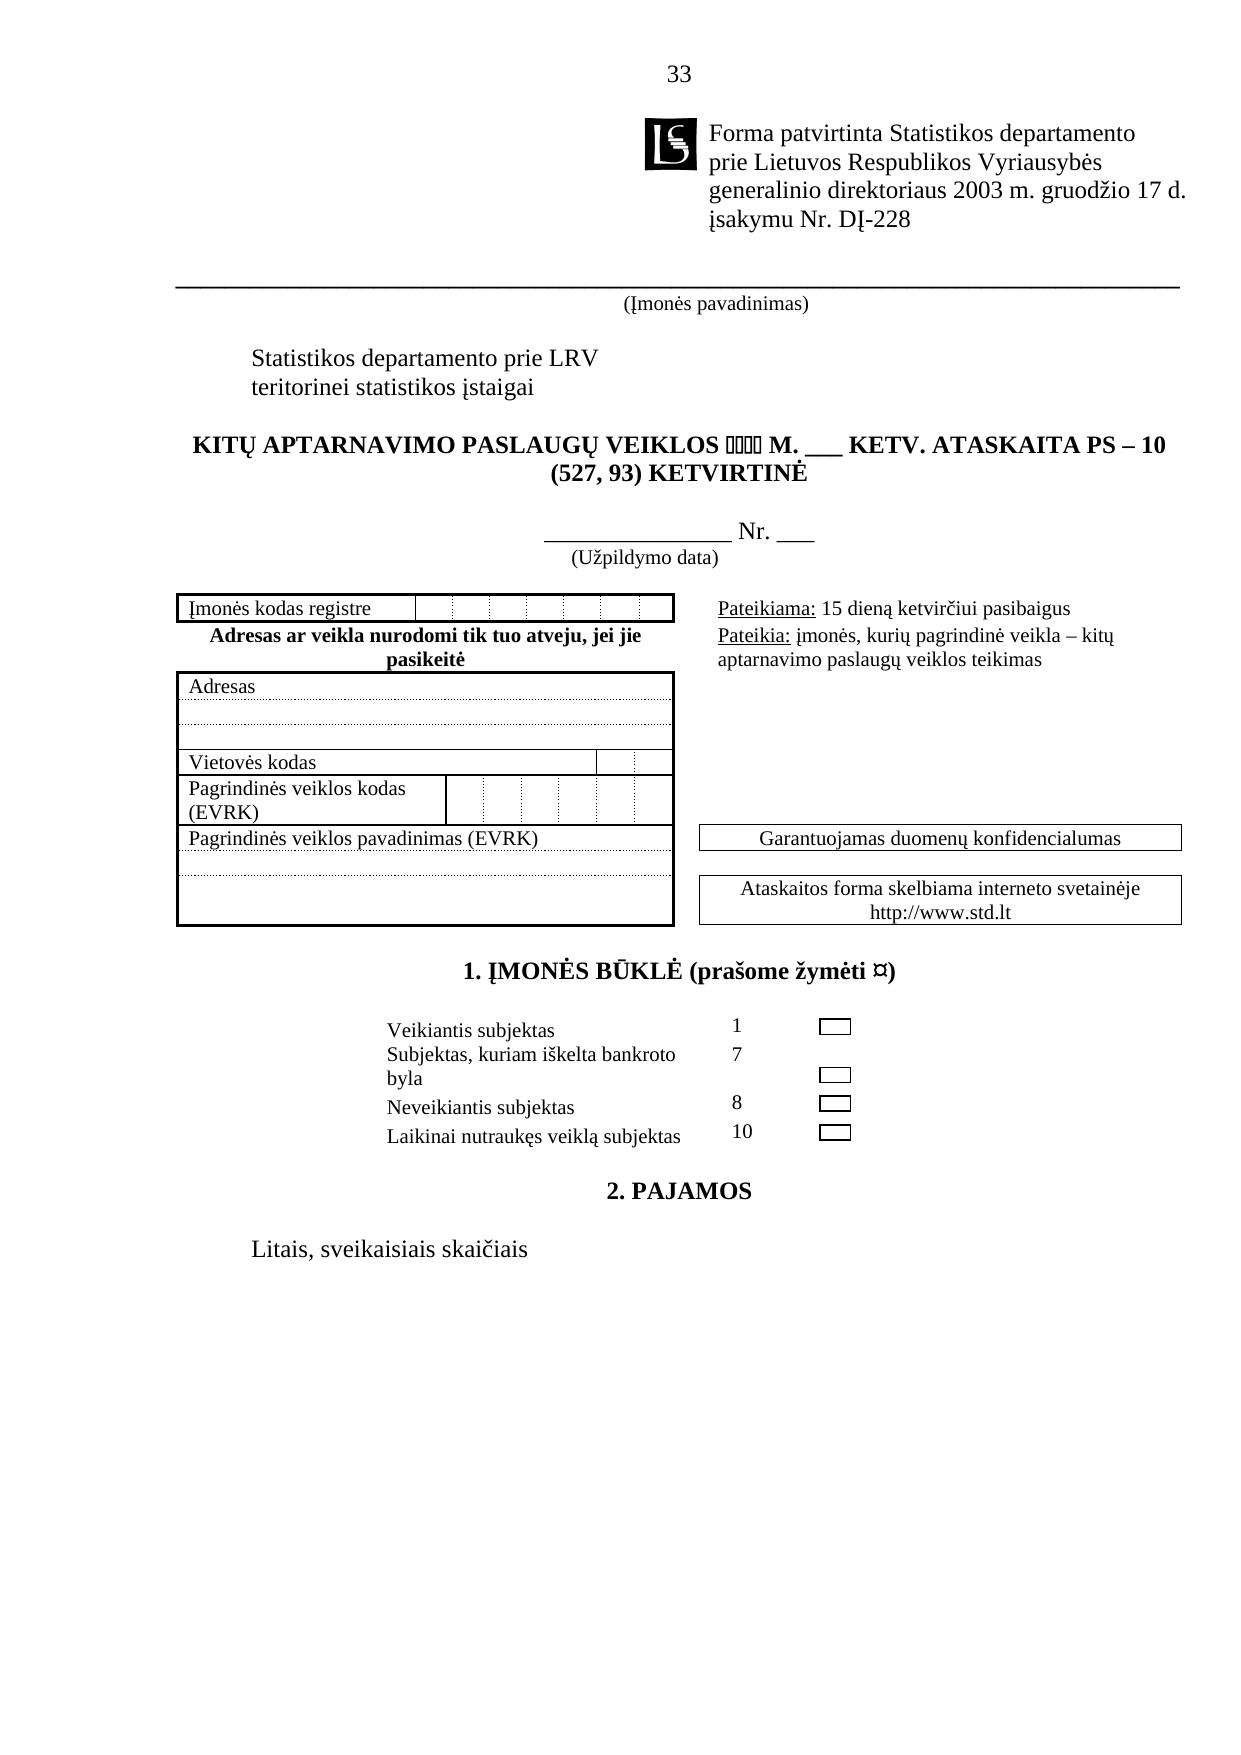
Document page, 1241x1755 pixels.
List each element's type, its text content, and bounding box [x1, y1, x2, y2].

table_cell [675, 699, 707, 723]
table_cell Neveikiantis subjektas [375, 1090, 720, 1119]
table_header Įmonės kodas registre [179, 596, 415, 620]
table_header [639, 596, 672, 620]
table_cell [635, 750, 672, 774]
table_cell [447, 776, 483, 824]
table_cell [675, 724, 707, 749]
table_header [675, 593, 707, 620]
table_header [779, 1013, 1181, 1042]
table_cell [179, 850, 672, 875]
table_cell 10 [720, 1119, 778, 1148]
table_cell [484, 776, 521, 824]
table_cell Subjektas, kuriam iškelta bankroto byla [375, 1042, 720, 1090]
table_cell [559, 776, 596, 824]
table_cell [707, 724, 1181, 749]
table_cell Ataskaitos forma skelbiama interneto svetainėje http://www.std.lt [700, 876, 1181, 924]
table_cell Adresas ar veikla nurodomi tik tuo atveju, jei jie pasikeitė [177, 623, 674, 671]
table_cell Garantuojamas duomenų konfidencialumas [700, 825, 1181, 849]
table_cell Vietovės kodas [179, 750, 596, 774]
text teritorinei statistikos įstaigai [177, 372, 1181, 401]
table_cell 7 [720, 1042, 778, 1090]
table_cell [177, 1042, 375, 1090]
table_cell [675, 850, 699, 875]
text 1. įmonės BŪKLĖ (prašome žymėti ) [177, 956, 1181, 984]
text (Įmonės pavadinimas) [177, 291, 1181, 315]
table_cell [179, 699, 672, 723]
table_cell [707, 749, 1181, 774]
text įsakymu Nr. DĮ-228 [177, 204, 1193, 233]
table_cell [597, 750, 634, 774]
table_cell [675, 875, 699, 924]
text Statistikos departamento prie LRV [177, 343, 1181, 372]
text (Užpildymo data) [177, 545, 1181, 569]
table_cell [635, 776, 672, 824]
table_header Veikiantis subjektas [375, 1013, 720, 1042]
table_cell Adresas [179, 674, 672, 698]
table_header [177, 1013, 375, 1042]
table_header [563, 596, 601, 620]
table_header [526, 596, 563, 620]
table_header [489, 596, 526, 620]
table_cell [675, 749, 707, 774]
table_cell [674, 620, 707, 671]
table_cell [779, 1119, 1181, 1148]
table_cell [177, 1119, 375, 1148]
table_cell Laikinai nutraukęs veiklą subjektas [375, 1119, 720, 1148]
table_header [416, 596, 452, 620]
table_cell [179, 724, 672, 749]
table_cell [177, 1090, 375, 1119]
table_cell [779, 1042, 1181, 1090]
text generalinio direktoriaus 2003 m. gruodžio 17 d. [177, 176, 1193, 204]
table_cell Pagrindinės veiklos pavadinimas (EVRK) [179, 826, 672, 849]
table_cell Pateikia: įmonės, kurių pagrindinė veikla – kitų aptarnavimo paslaugų veiklos teikimas [707, 620, 1181, 723]
table_cell [779, 1090, 1181, 1119]
table_cell [675, 824, 699, 849]
table_cell [596, 776, 634, 824]
table_header Pateikiama: 15 dieną ketvirčiui pasibaigus [707, 593, 1181, 620]
text prie Lietuvos Respublikos Vyriausybės [177, 147, 1193, 176]
text _______________ Nr. ___ [177, 516, 1181, 545]
table_header 1 [720, 1013, 778, 1042]
text 2. PAJAMOS [177, 1176, 1181, 1205]
text Forma patvirtinta Statistikos departamento [699, 118, 1193, 147]
table_cell [675, 774, 707, 824]
table_cell [699, 851, 1181, 875]
table_header [453, 596, 489, 620]
table_cell [675, 671, 707, 698]
table_cell [521, 776, 558, 824]
table_cell [179, 875, 672, 924]
table_header [601, 596, 639, 620]
text Litais, sveikaisiais skaičiais [177, 1234, 1181, 1263]
text KITŲ APTARNAVIMO PASLAUGŲ VEIKLOS  m. ___ ketv. ataskaita PS – 10 (527, 93) ketvirtinė [177, 430, 1181, 487]
table_cell 8 [720, 1090, 778, 1119]
table_cell [707, 774, 1181, 824]
table_cell Pagrindinės veiklos kodas (EVRK) [179, 776, 445, 824]
text [177, 118, 644, 147]
